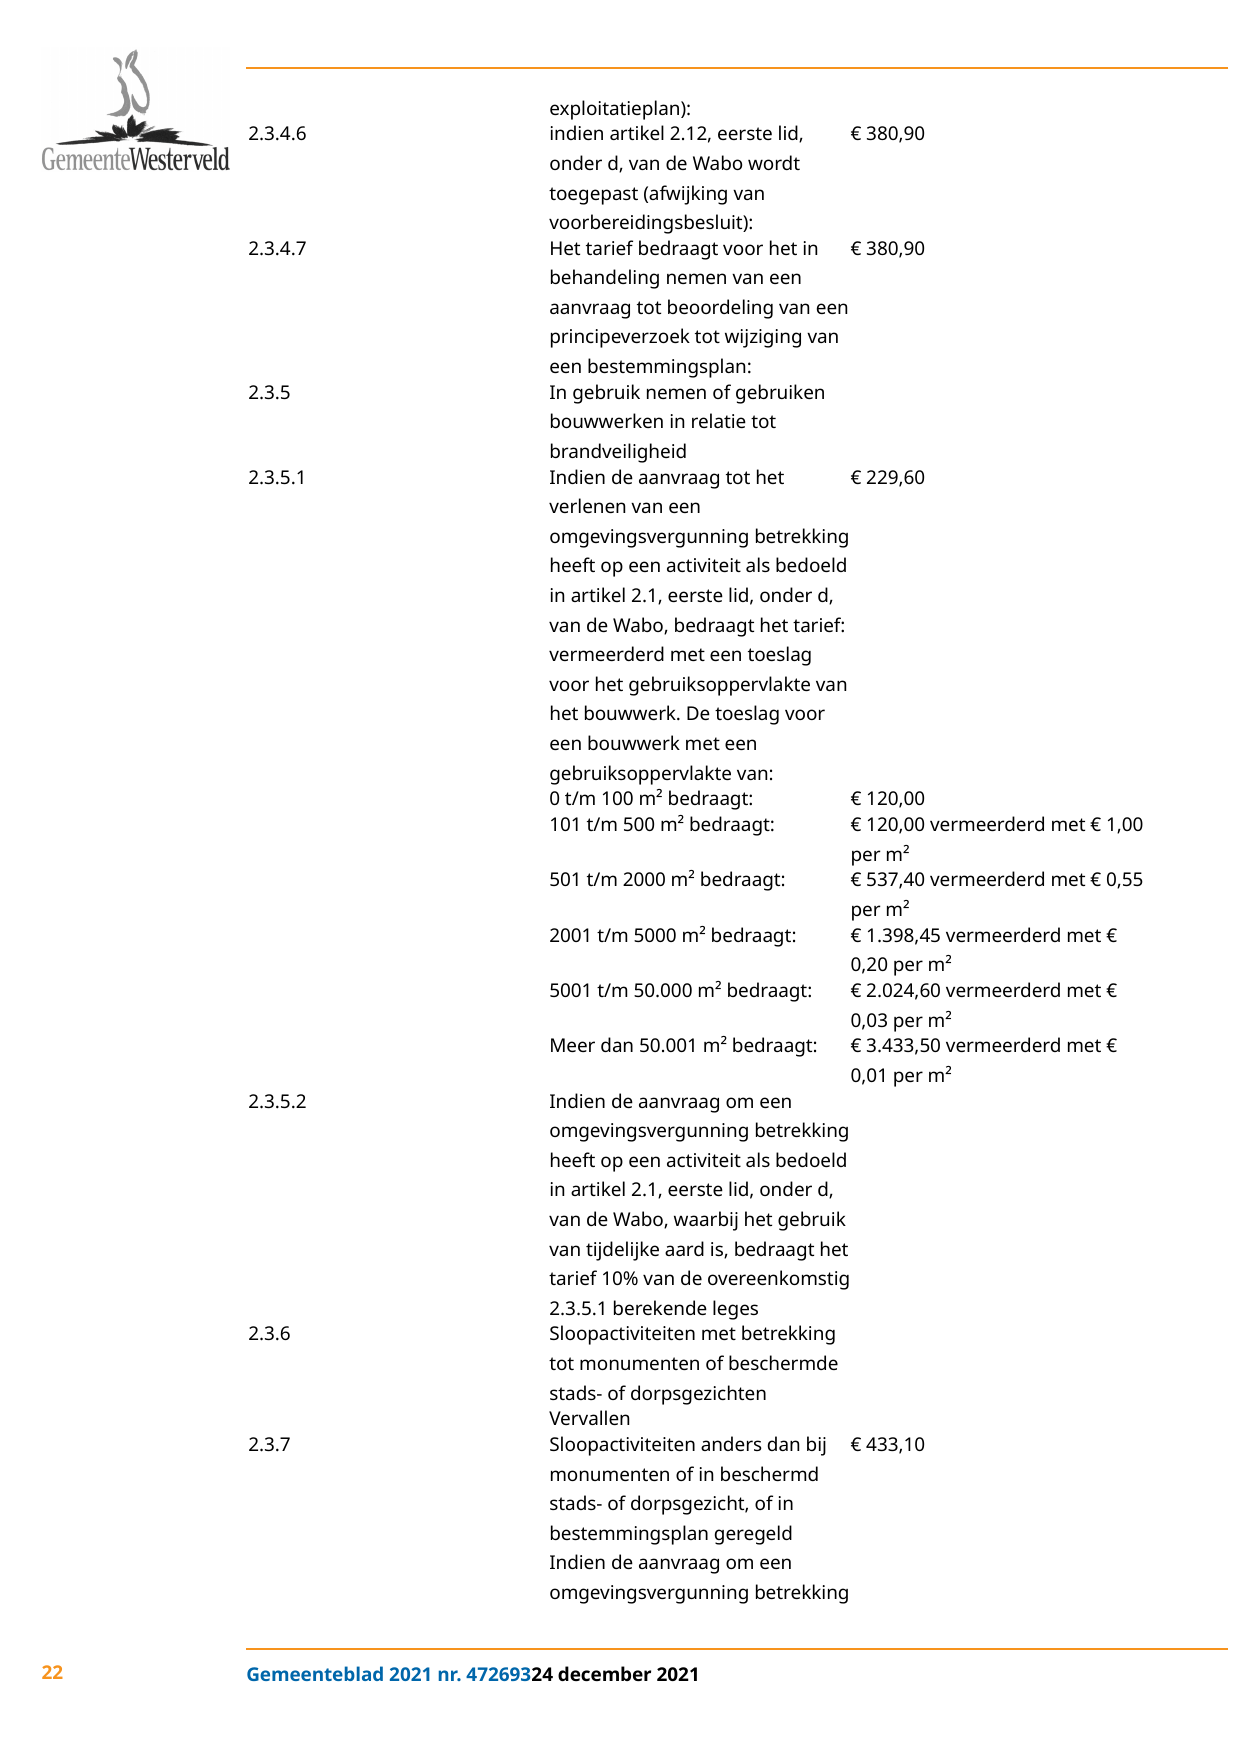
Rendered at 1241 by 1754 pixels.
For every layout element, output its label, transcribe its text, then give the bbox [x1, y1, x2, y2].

table_cell [850, 1321, 1152, 1406]
table_cell 2.3.7 [248, 1431, 549, 1605]
table_cell [248, 786, 549, 811]
table_cell 2.3.4.6 [248, 121, 549, 235]
table_cell 2.3.4.7 [248, 235, 549, 379]
table_cell [248, 867, 549, 922]
table_cell 2001 t/m 5000 m² bedraagt: [549, 922, 850, 977]
table_cell € 380,90 [850, 235, 1152, 379]
table_cell € 2.024,60 vermeerderd met € 0,03 per m² [850, 977, 1152, 1032]
table_cell [850, 95, 1152, 121]
table_cell [850, 1406, 1152, 1431]
table_cell 5001 t/m 50.000 m² bedraagt: [549, 977, 850, 1032]
table_cell € 120,00 [850, 786, 1152, 811]
table_cell [850, 1088, 1152, 1321]
table_cell 0 t/m 100 m² bedraagt: [549, 786, 850, 811]
table_cell € 229,60 [850, 464, 1152, 786]
table_cell Indien de aanvraag om een omgevingsvergunning betrekking heeft op een activiteit als bedoeld in artikel 2.1, eerste lid, onder d, van de Wabo, waarbij het gebruik van tijdelijke aard is, bedraagt het tarief 10% van de overeenkomstig 2.3.5.1 berekende leges [549, 1088, 850, 1321]
table_cell Meer dan 50.001 m² bedraagt: [549, 1033, 850, 1088]
table_cell € 380,90 [850, 121, 1152, 235]
table_cell 2.3.5 [248, 379, 549, 464]
table_cell Sloopactiviteiten met betrekking tot monumenten of beschermde stads- of dorpsgezichten [549, 1321, 850, 1406]
table_cell [850, 379, 1152, 464]
table_cell [248, 811, 549, 867]
table_cell € 3.433,50 vermeerderd met € 0,01 per m² [850, 1033, 1152, 1088]
table_cell In gebruik nemen of gebruiken bouwwerken in relatie tot brandveiligheid [549, 379, 850, 464]
table_cell 2.3.6 [248, 1321, 549, 1406]
table_cell [248, 95, 549, 121]
table_cell 501 t/m 2000 m² bedraagt: [549, 867, 850, 922]
table_cell [248, 1033, 549, 1088]
table_cell Vervallen [549, 1406, 850, 1431]
table_cell € 120,00 vermeerderd met € 1,00 per m² [850, 811, 1152, 867]
table_cell 101 t/m 500 m² bedraagt: [549, 811, 850, 867]
table_cell € 1.398,45 vermeerderd met € 0,20 per m² [850, 922, 1152, 977]
table_cell 2.3.5.1 [248, 464, 549, 786]
table_cell [248, 977, 549, 1032]
table_cell 2.3.5.2 [248, 1088, 549, 1321]
table_cell [248, 922, 549, 977]
picture [41, 47, 231, 172]
table_cell [248, 1406, 549, 1431]
table_cell Indien de aanvraag tot het verlenen van een omgevingsvergunning betrekking heeft op een activiteit als bedoeld in artikel 2.1, eerste lid, onder d, van de Wabo, bedraagt het tarief: vermeerderd met een toeslag voor het gebruiksoppervlakte van het bouwwerk. De toeslag voor een bouwwerk met een gebruiksoppervlakte van: [549, 464, 850, 786]
table_cell € 537,40 vermeerderd met € 0,55 per m² [850, 867, 1152, 922]
table_cell Het tarief bedraagt voor het in behandeling nemen van een aanvraag tot beoordeling van een principeverzoek tot wijziging van een bestemmingsplan: [549, 235, 850, 379]
table_cell Sloopactiviteiten anders dan bij monumenten of in beschermd stads- of dorpsgezicht, of in bestemmingsplan geregeld Indien de aanvraag om een omgevingsvergunning betrekking [549, 1431, 850, 1605]
table_cell indien artikel 2.12, eerste lid, onder d, van de Wabo wordt toegepast (afwijking van voorbereidingsbesluit): [549, 121, 850, 235]
table_cell exploitatieplan): [549, 95, 850, 121]
table_cell € 433,10 [850, 1431, 1152, 1605]
